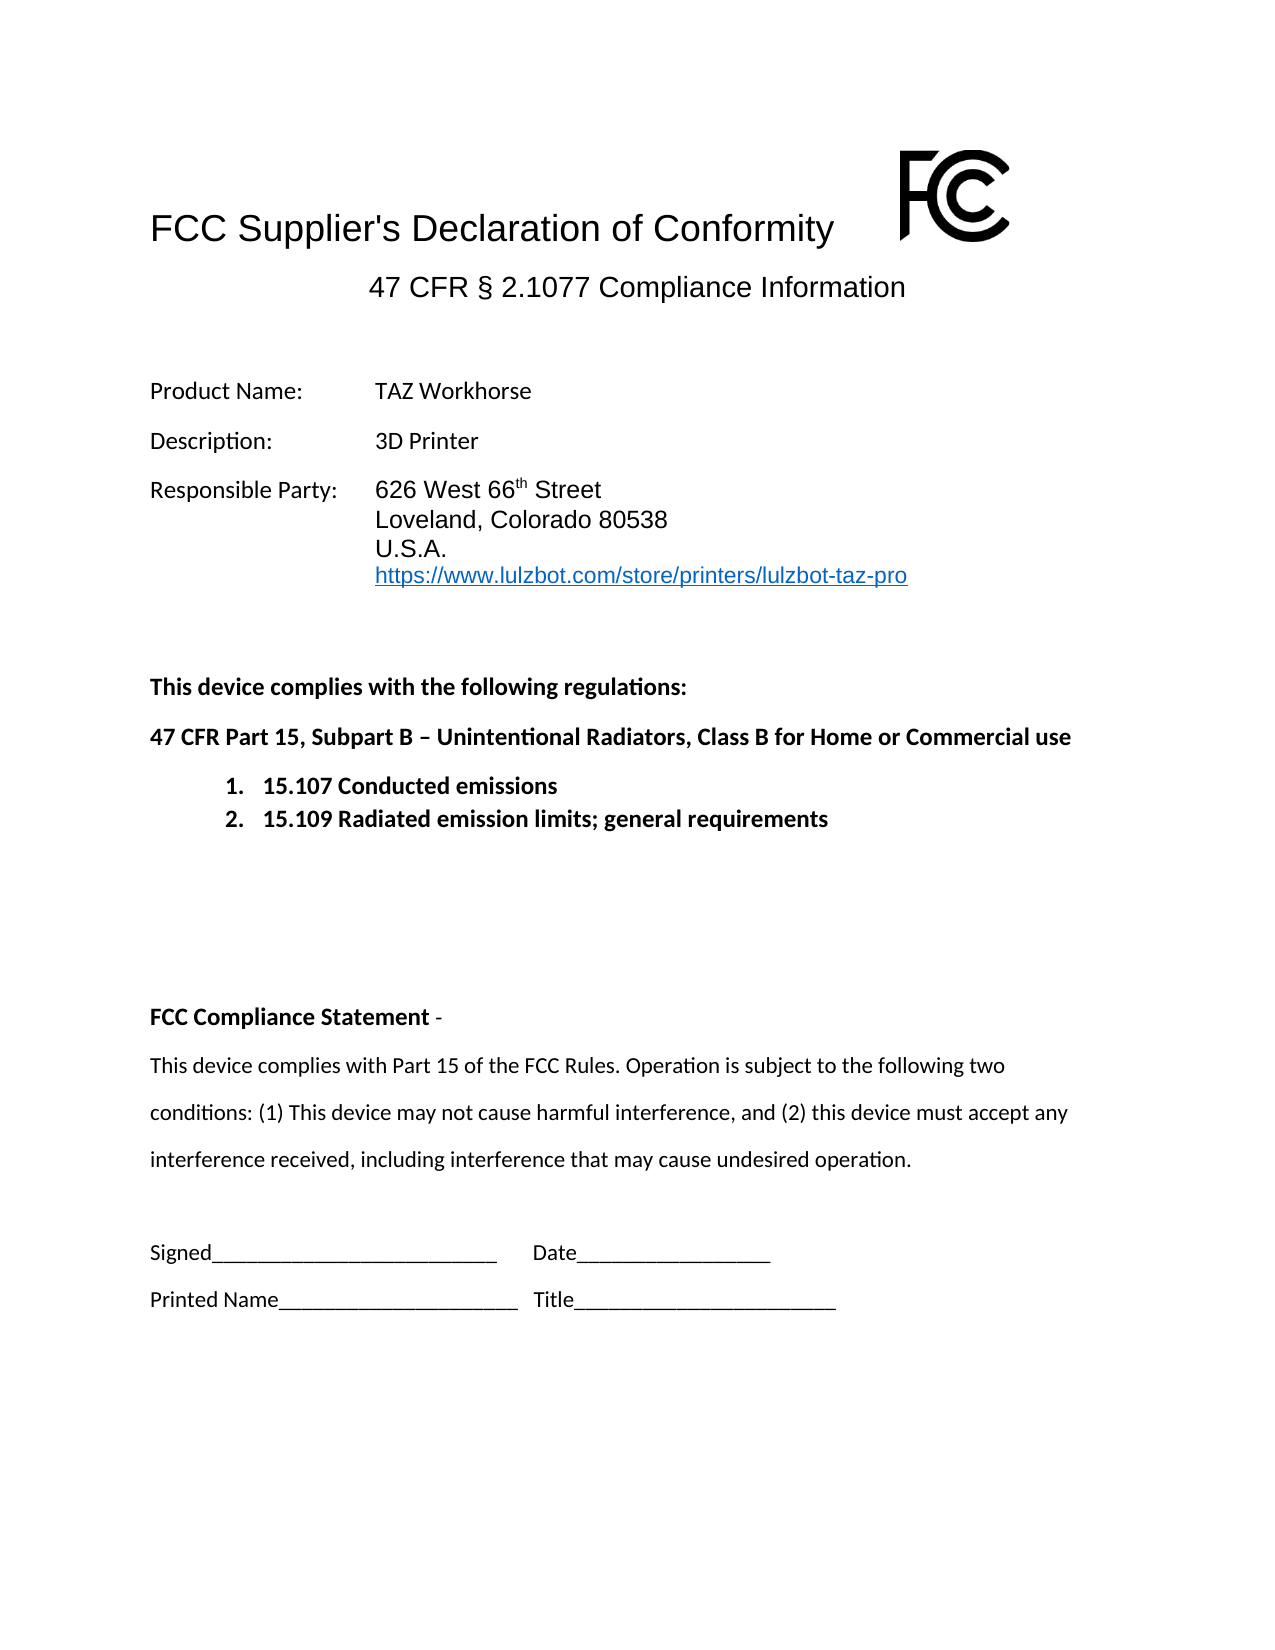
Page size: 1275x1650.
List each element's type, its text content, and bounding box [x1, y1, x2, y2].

text This device complies with the following regulations: [150, 671, 1125, 702]
picture [900, 150, 1010, 242]
text https://www.lulzbot.com/store/printers/lulzbot-taz-pro [150, 562, 1125, 589]
text Description: 3D Printer [150, 425, 1125, 455]
text 47 CFR § 2.1077 Compliance Information [150, 270, 1125, 303]
list 15.109 Radiated emission limits; general requirements [225, 803, 1125, 834]
text Loveland, Colorado 80538 [150, 505, 1125, 534]
text U.S.A. [150, 534, 1125, 562]
text This device complies with Part 15 of the FCC Rules. Operation is subject to the following two [150, 1051, 1125, 1079]
list 15.107 Conducted emissions [225, 770, 1125, 801]
text Printed Name_____________________ Title_______________________ [150, 1285, 1125, 1313]
text Product Name: TAZ Workhorse [150, 375, 1125, 406]
text FCC Supplier's Declaration of Conformity [150, 150, 1125, 249]
text Signed_________________________ Date_________________ [150, 1238, 1125, 1267]
text FCC Compliance Statement - [150, 1001, 1125, 1032]
text 47 CFR Part 15, Subpart B – Unintentional Radiators, Class B for Home or Commercial use [150, 721, 1125, 751]
text conditions: (1) This device may not cause harmful interference, and (2) this device must accept any [150, 1098, 1125, 1126]
text interference received, including interference that may cause undesired operation. [150, 1145, 1125, 1173]
text Responsible Party: 626 West 66th Street [150, 474, 1125, 505]
